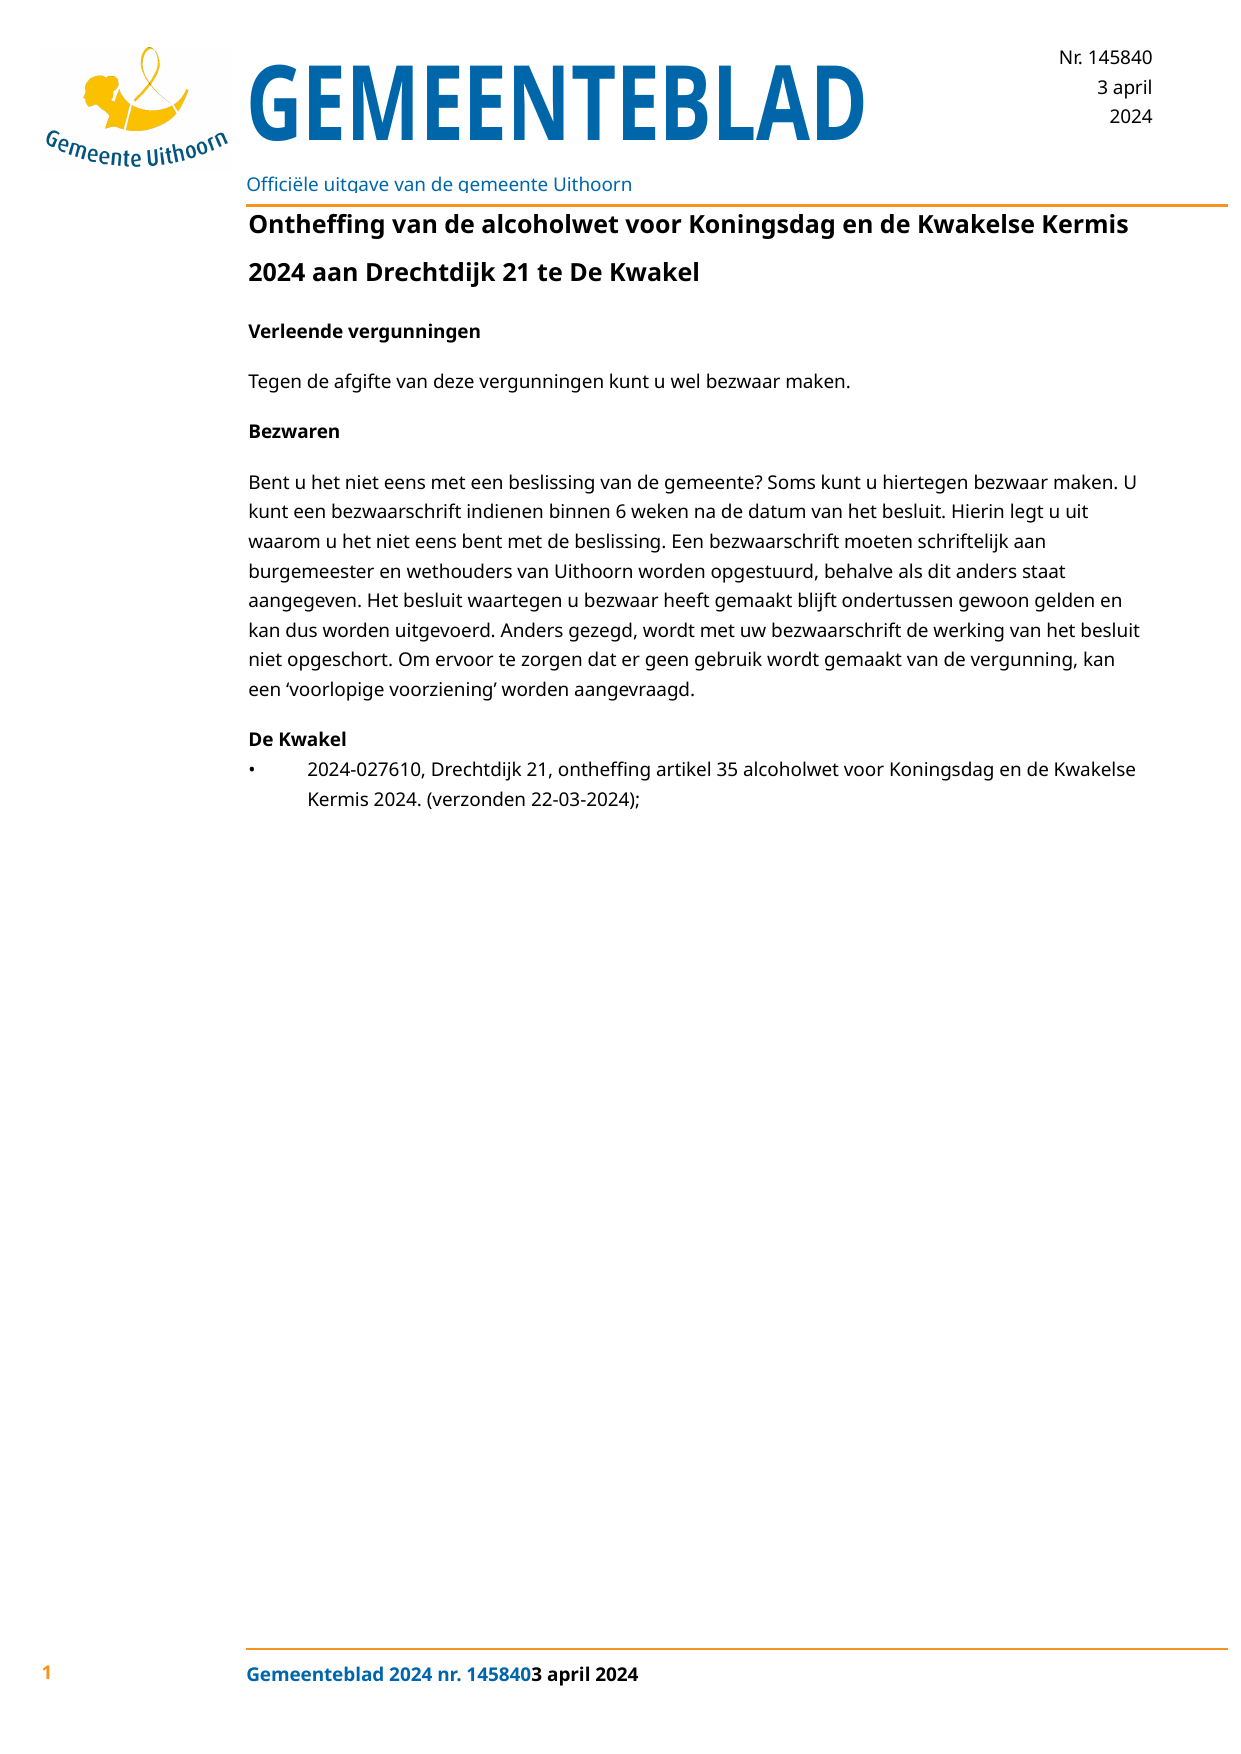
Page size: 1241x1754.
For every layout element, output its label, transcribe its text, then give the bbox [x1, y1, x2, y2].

list 2024-027610, Drechtdijk 21, ontheffing artikel 35 alcoholwet voor Koningsdag en de Kwakelse Kermis 2024. (verzonden 22-03-2024); [248, 756, 1152, 812]
text Tegen de afgifte van deze vergunningen kunt u wel bezwaar maken. [248, 368, 1152, 394]
text Bezwaren [248, 419, 1152, 444]
text De Kwakel [248, 727, 1152, 752]
text Bent u het niet eens met een beslissing van de gemeente? Soms kunt u hiertegen bezwaar maken. U kunt een bezwaarschrift indienen binnen 6 weken na de datum van het besluit. Hierin legt u uit waarom u het niet eens bent met de beslissing. Een bezwaarschrift moeten schriftelijk aan burgemeester en wethouders van Uithoorn worden opgestuurd, behalve als dit anders staat aangegeven. Het besluit waartegen u bezwaar heeft gemaakt blijft ondertussen gewoon gelden en kan dus worden uitgevoerd. Anders gezegd, wordt met uw bezwaarschrift de werking van het besluit niet opgeschort. Om ervoor te zorgen dat er geen gebruik wordt gemaakt van de vergunning, kan een ‘voorlopige voorziening’ worden aangevraagd. [248, 469, 1152, 702]
text Verleende vergunningen [248, 318, 1152, 344]
text Ontheffing van de alcoholwet voor Koningsdag en de Kwakelse Kermis 2024 aan Drechtdijk 21 te De Kwakel [248, 207, 1152, 288]
picture [41, 47, 231, 172]
